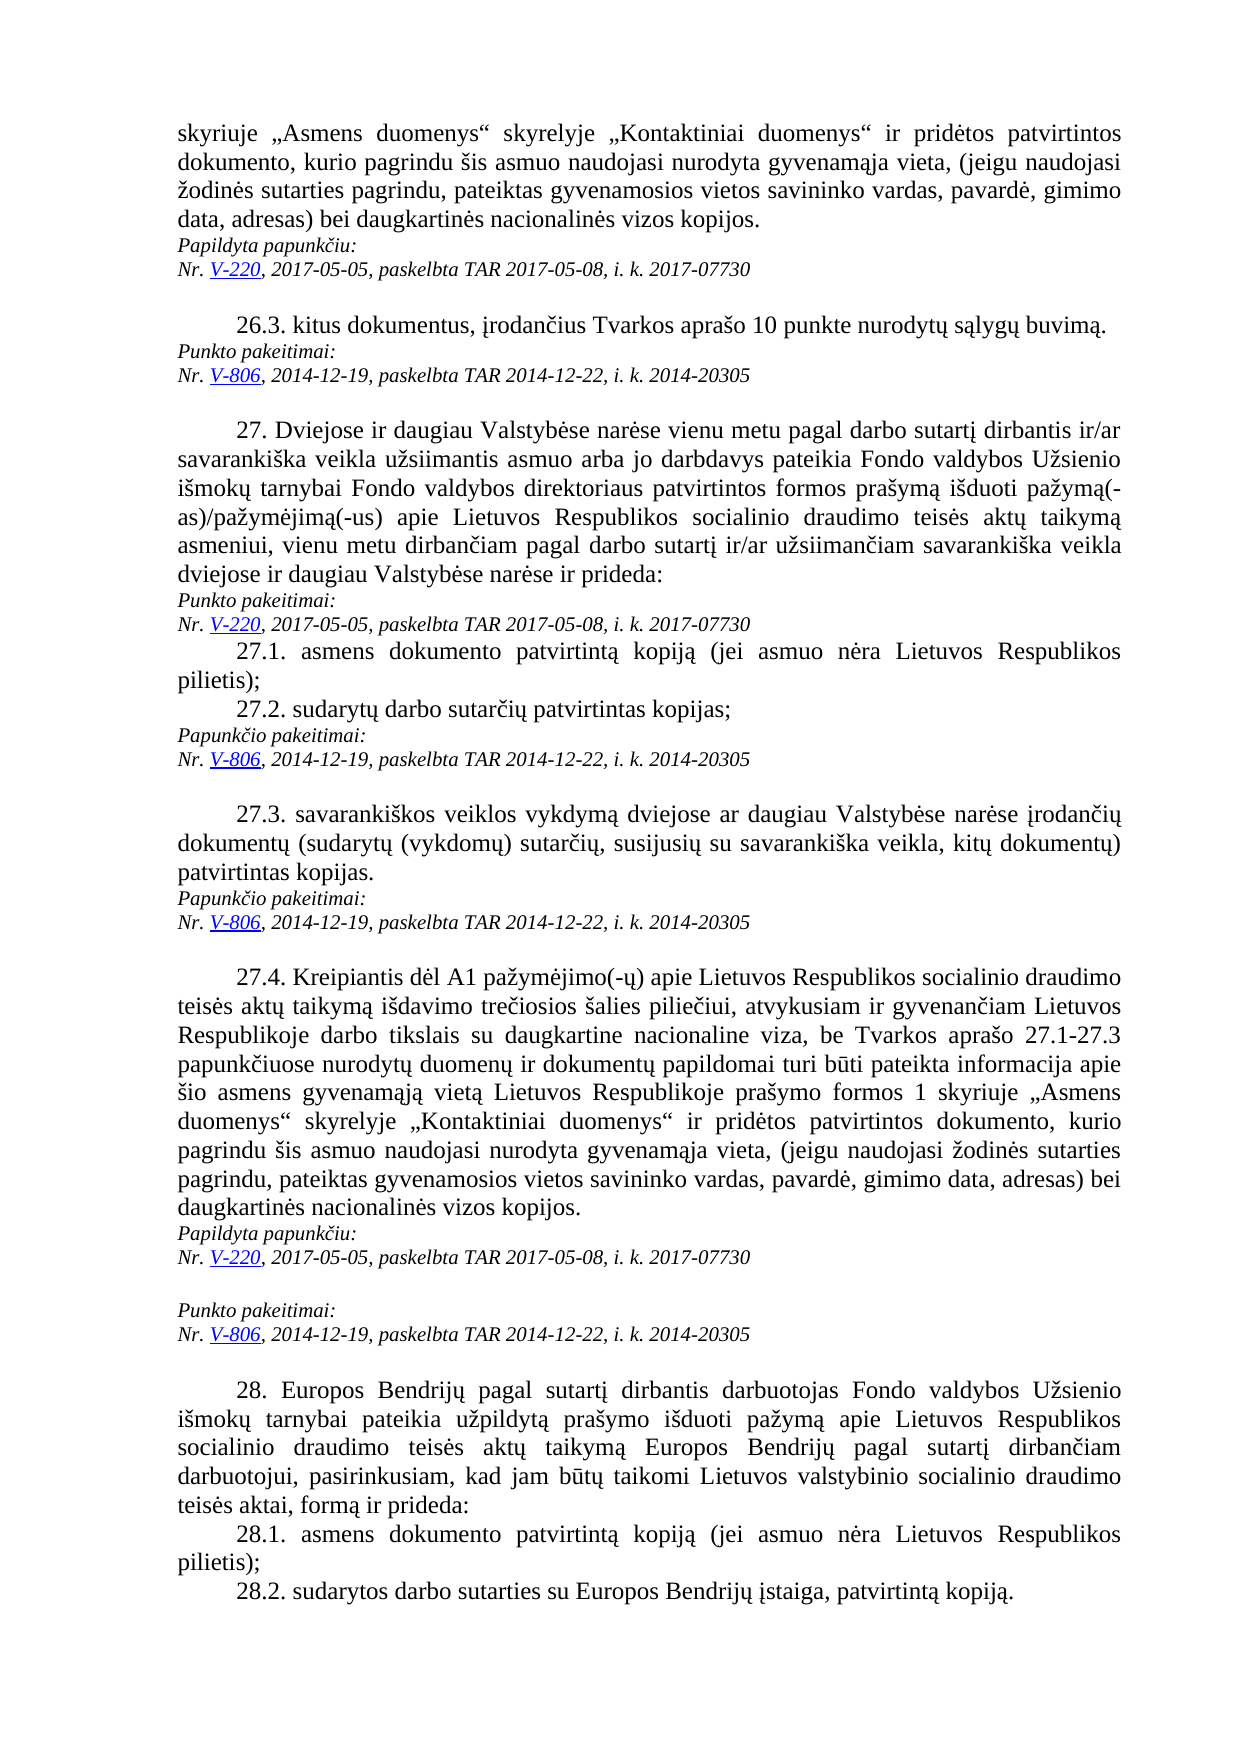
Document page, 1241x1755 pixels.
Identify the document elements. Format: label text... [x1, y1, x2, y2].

text 28.1. asmens dokumento patvirtintą kopiją (jei asmuo nėra Lietuvos Respublikos pilietis); [177, 1519, 1122, 1576]
text Nr. V-220, 2017-05-05, paskelbta TAR 2017-05-08, i. k. 2017-07730 [177, 257, 1122, 281]
text Punkto pakeitimai: [177, 339, 1122, 363]
text skyriuje „Asmens duomenys“ skyrelyje „Kontaktiniai duomenys“ ir pridėtos patvirtintos dokumento, kurio pagrindu šis asmuo naudojasi nurodyta gyvenamąja vieta, (jeigu naudojasi žodinės sutarties pagrindu, pateiktas gyvenamosios vietos savininko vardas, pavardė, gimimo data, adresas) bei daugkartinės nacionalinės vizos kopijos. [177, 118, 1122, 233]
text 27.1. asmens dokumento patvirtintą kopiją (jei asmuo nėra Lietuvos Respublikos pilietis); [177, 636, 1122, 694]
text Nr. V-806, 2014-12-19, paskelbta TAR 2014-12-22, i. k. 2014-20305 [177, 747, 1122, 771]
text Nr. V-806, 2014-12-19, paskelbta TAR 2014-12-22, i. k. 2014-20305 [177, 910, 1122, 934]
text 27.3. savarankiškos veiklos vykdymą dviejose ar daugiau Valstybėse narėse įrodančių dokumentų (sudarytų (vykdomų) sutarčių, susijusių su savarankiška veikla, kitų dokumentų) patvirtintas kopijas. [177, 799, 1122, 886]
text Nr. V-220, 2017-05-05, paskelbta TAR 2017-05-08, i. k. 2017-07730 [177, 612, 1122, 636]
text Punkto pakeitimai: [177, 588, 1122, 612]
text Papunkčio pakeitimai: [177, 886, 1122, 910]
text 28.2. sudarytos darbo sutarties su Europos Bendrijų įstaiga, patvirtintą kopiją. [177, 1576, 1122, 1605]
text Papunkčio pakeitimai: [177, 722, 1122, 747]
text Papildyta papunkčiu: [177, 233, 1122, 257]
text 27. Dviejose ir daugiau Valstybėse narėse vienu metu pagal darbo sutartį dirbantis ir/ar savarankiška veikla užsiimantis asmuo arba jo darbdavys pateikia Fondo valdybos Užsienio išmokų tarnybai Fondo valdybos direktoriaus patvirtintos formos prašymą išduoti pažymą(-as)/pažymėjimą(-us) apie Lietuvos Respublikos socialinio draudimo teisės aktų taikymą asmeniui, vienu metu dirbančiam pagal darbo sutartį ir/ar užsiimančiam savarankiška veikla dviejose ir daugiau Valstybėse narėse ir prideda: [177, 416, 1122, 588]
text Punkto pakeitimai: [177, 1298, 1122, 1322]
text 28. Europos Bendrijų pagal sutartį dirbantis darbuotojas Fondo valdybos Užsienio išmokų tarnybai pateikia užpildytą prašymo išduoti pažymą apie Lietuvos Respublikos socialinio draudimo teisės aktų taikymą Europos Bendrijų pagal sutartį dirbančiam darbuotojui, pasirinkusiam, kad jam būtų taikomi Lietuvos valstybinio socialinio draudimo teisės aktai, formą ir prideda: [177, 1375, 1122, 1519]
text Papildyta papunkčiu: [177, 1221, 1122, 1245]
text Nr. V-806, 2014-12-19, paskelbta TAR 2014-12-22, i. k. 2014-20305 [177, 1322, 1122, 1346]
text Nr. V-806, 2014-12-19, paskelbta TAR 2014-12-22, i. k. 2014-20305 [177, 363, 1122, 387]
text 27.2. sudarytų darbo sutarčių patvirtintas kopijas; [177, 694, 1122, 722]
text 26.3. kitus dokumentus, įrodančius Tvarkos aprašo 10 punkte nurodytų sąlygų buvimą. [177, 310, 1122, 339]
text 27.4. Kreipiantis dėl A1 pažymėjimo(-ų) apie Lietuvos Respublikos socialinio draudimo teisės aktų taikymą išdavimo trečiosios šalies piliečiui, atvykusiam ir gyvenančiam Lietuvos Respublikoje darbo tikslais su daugkartine nacionaline viza, be Tvarkos aprašo 27.1-27.3 papunkčiuose nurodytų duomenų ir dokumentų papildomai turi būti pateikta informacija apie šio asmens gyvenamąją vietą Lietuvos Respublikoje prašymo formos 1 skyriuje „Asmens duomenys“ skyrelyje „Kontaktiniai duomenys“ ir pridėtos patvirtintos dokumento, kurio pagrindu šis asmuo naudojasi nurodyta gyvenamąja vieta, (jeigu naudojasi žodinės sutarties pagrindu, pateiktas gyvenamosios vietos savininko vardas, pavardė, gimimo data, adresas) bei daugkartinės nacionalinės vizos kopijos. [177, 962, 1122, 1221]
text Nr. V-220, 2017-05-05, paskelbta TAR 2017-05-08, i. k. 2017-07730 [177, 1245, 1122, 1269]
